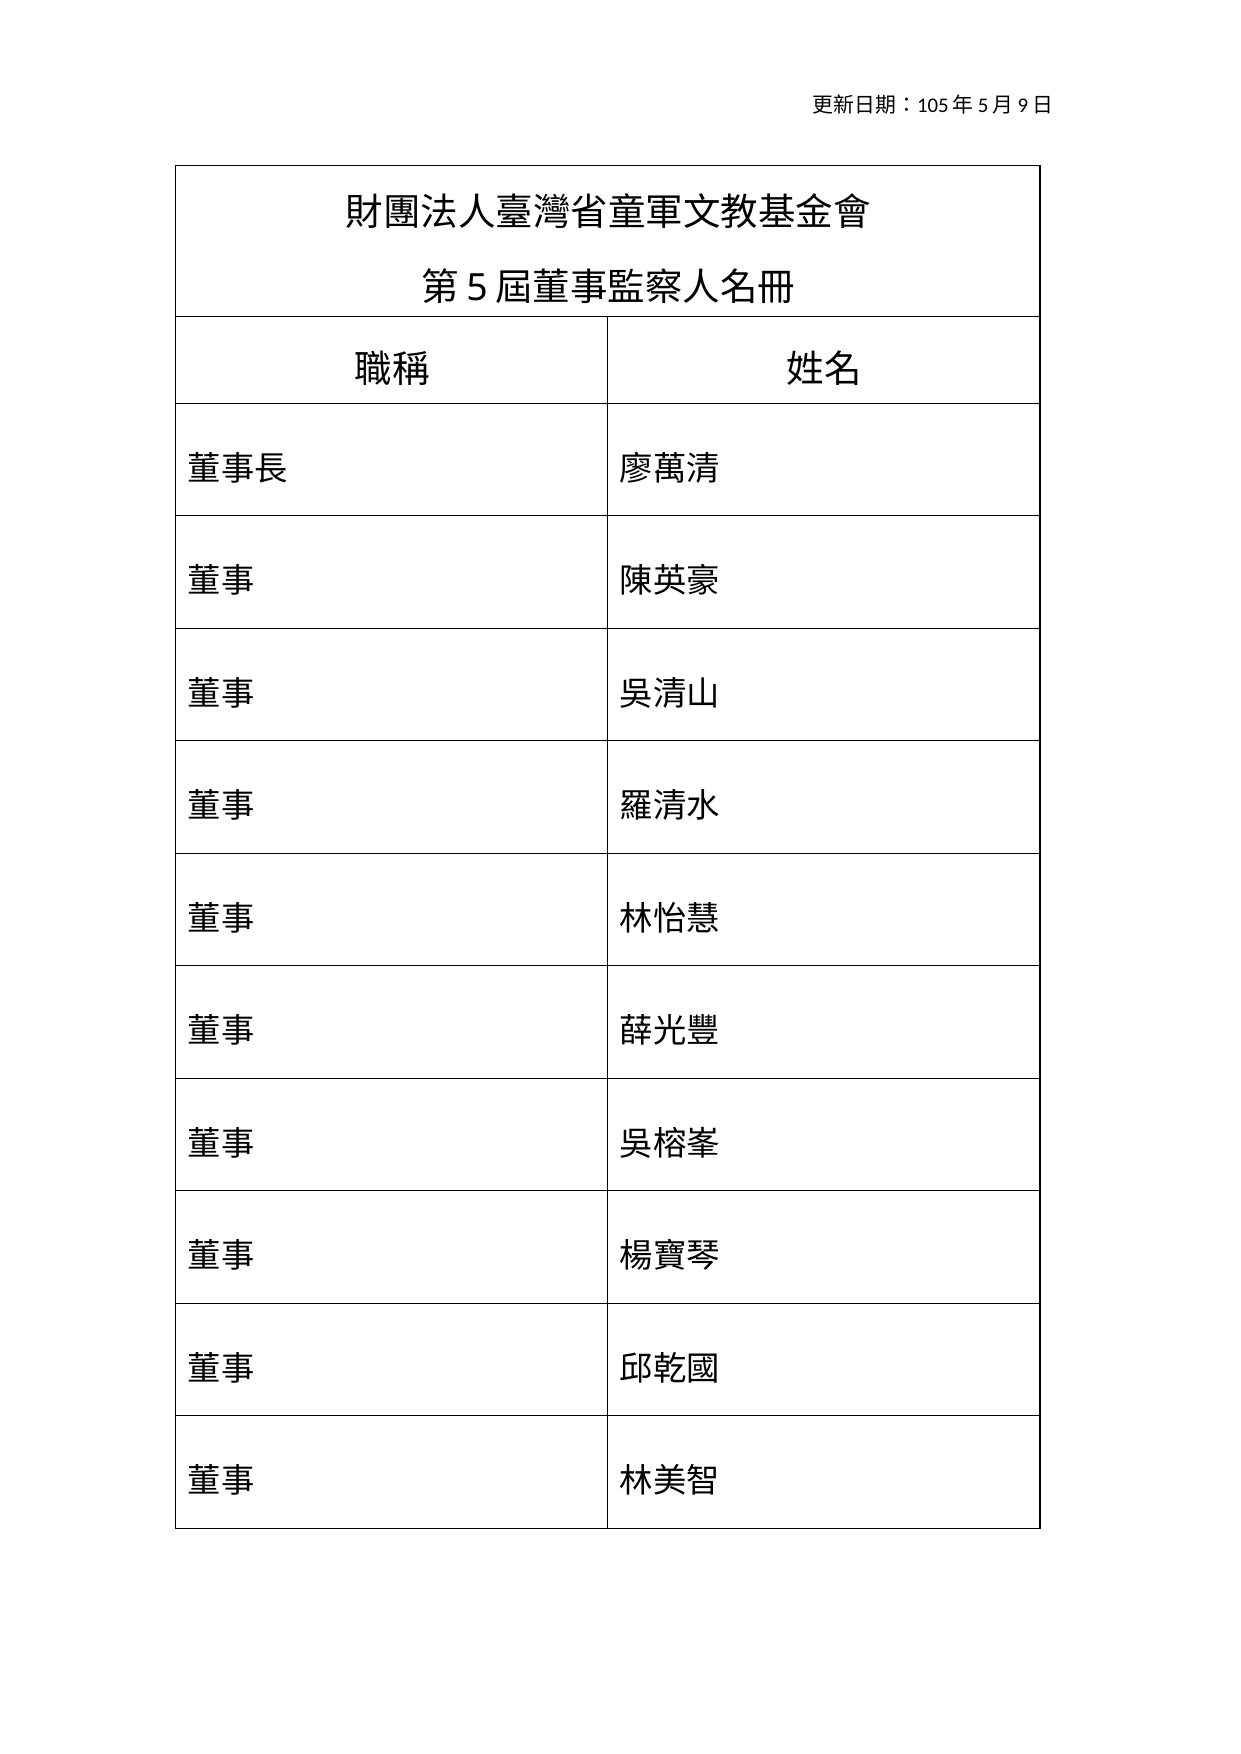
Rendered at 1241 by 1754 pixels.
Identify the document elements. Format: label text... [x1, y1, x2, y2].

table_cell 廖萬清 [608, 404, 1039, 515]
table_cell 陳英豪 [608, 516, 1039, 628]
table_cell 林美智 [608, 1416, 1039, 1528]
table_cell 職稱 [176, 317, 607, 403]
table_cell 董事 [176, 1304, 607, 1415]
table_cell 羅清水 [608, 741, 1039, 853]
table_cell 姓名 [608, 317, 1039, 403]
table_cell 董事 [176, 1079, 607, 1190]
table_cell 吳榕峯 [608, 1079, 1039, 1190]
table_cell 薛光豐 [608, 966, 1039, 1078]
table_cell 董事 [176, 741, 607, 853]
table_cell 董事 [176, 1416, 607, 1528]
table_cell 董事 [176, 966, 607, 1078]
table_cell 楊寶琴 [608, 1191, 1039, 1303]
table_cell 董事 [176, 629, 607, 740]
table_cell 林怡慧 [608, 854, 1039, 965]
table_cell 董事 [176, 854, 607, 965]
table_cell 董事長 [176, 404, 607, 515]
table_cell 吳清山 [608, 629, 1039, 740]
table_cell 董事 [176, 516, 607, 628]
table_cell 邱乾國 [608, 1304, 1039, 1415]
table_header 財團法人臺灣省童軍文教基金會 第5屆董事監察人名冊 [176, 166, 1039, 316]
table_cell 董事 [176, 1191, 607, 1303]
